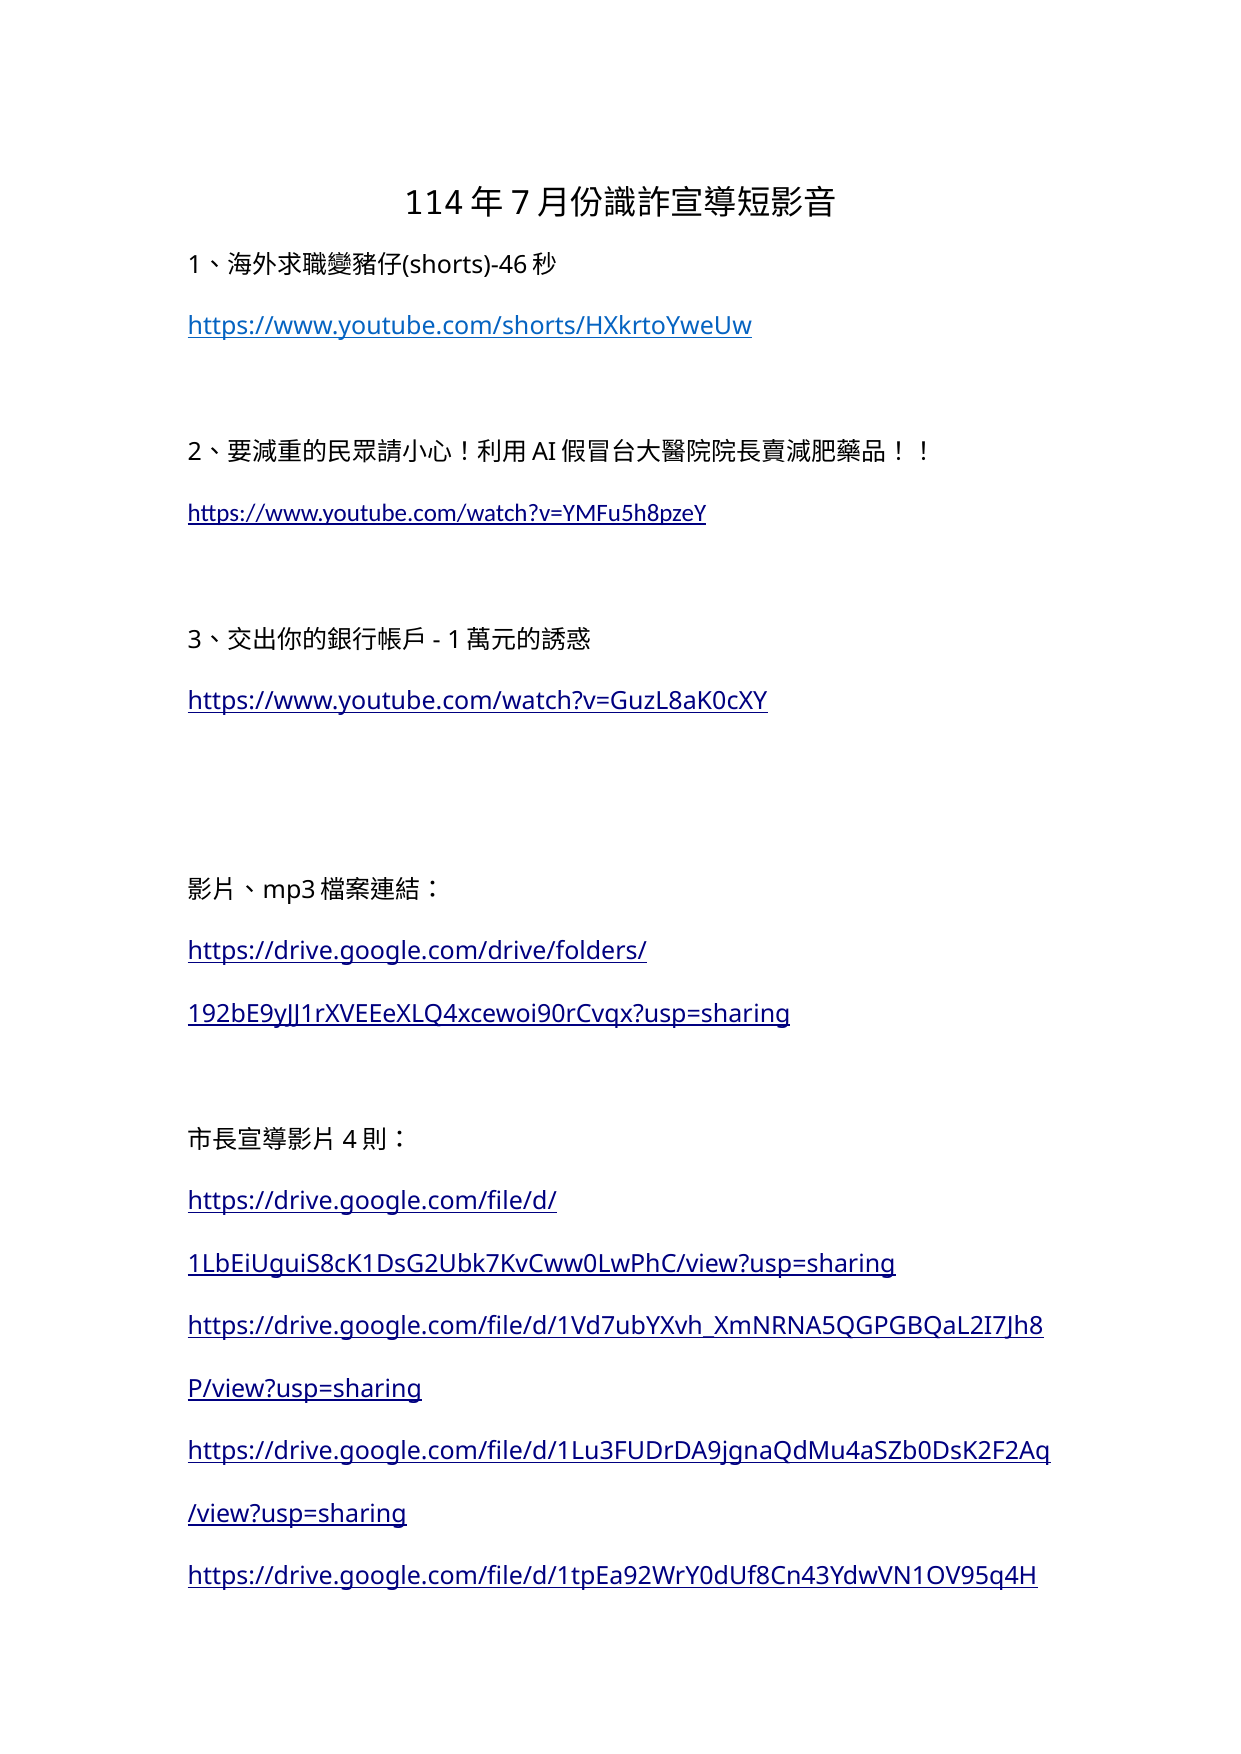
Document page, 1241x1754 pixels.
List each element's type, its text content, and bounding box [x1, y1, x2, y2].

text 114年7月份識詐宣導短影音 [187, 158, 1053, 221]
text https://www.youtube.com/watch?v=YMFu5h8pzeY [187, 471, 1053, 533]
text 影片、mp3檔案連結： [187, 846, 1053, 908]
text 2、要減重的民眾請小心！利用AI假冒台大醫院院長賣減肥藥品！！ [187, 408, 1053, 471]
text 1、海外求職變豬仔(shorts)-46秒 [187, 221, 1053, 283]
text 市長宣導影片4則： [187, 1096, 1053, 1158]
text https://www.youtube.com/watch?v=GuzL8aK0cXY [187, 658, 1053, 721]
text 3、交出你的銀行帳戶 - 1萬元的誘惑 [187, 596, 1053, 658]
text https://drive.google.com/drive/folders/192bE9yJJ1rXVEEeXLQ4xcewoi90rCvqx?usp=sharing [187, 908, 1053, 1033]
text https://drive.google.com/file/d/1LbEiUguiS8cK1DsG2Ubk7KvCww0LwPhC/view?usp=sharing https://drive.google.com/file/d/1Vd7ubYXvh_XmNRNA5QGPGBQaL2I7Jh8P/view?usp=sharing https://drive.google.com/file/d/1Lu3FUDrDA9jgnaQdMu4aSZb0DsK2F2Aq/view?usp=sharing https://drive.google.com/file/d/1tpEa92WrY0dUf8Cn43YdwVN1OV95q4H [187, 1158, 1053, 1596]
text https://www.youtube.com/shorts/HXkrtoYweUw [187, 283, 1053, 346]
